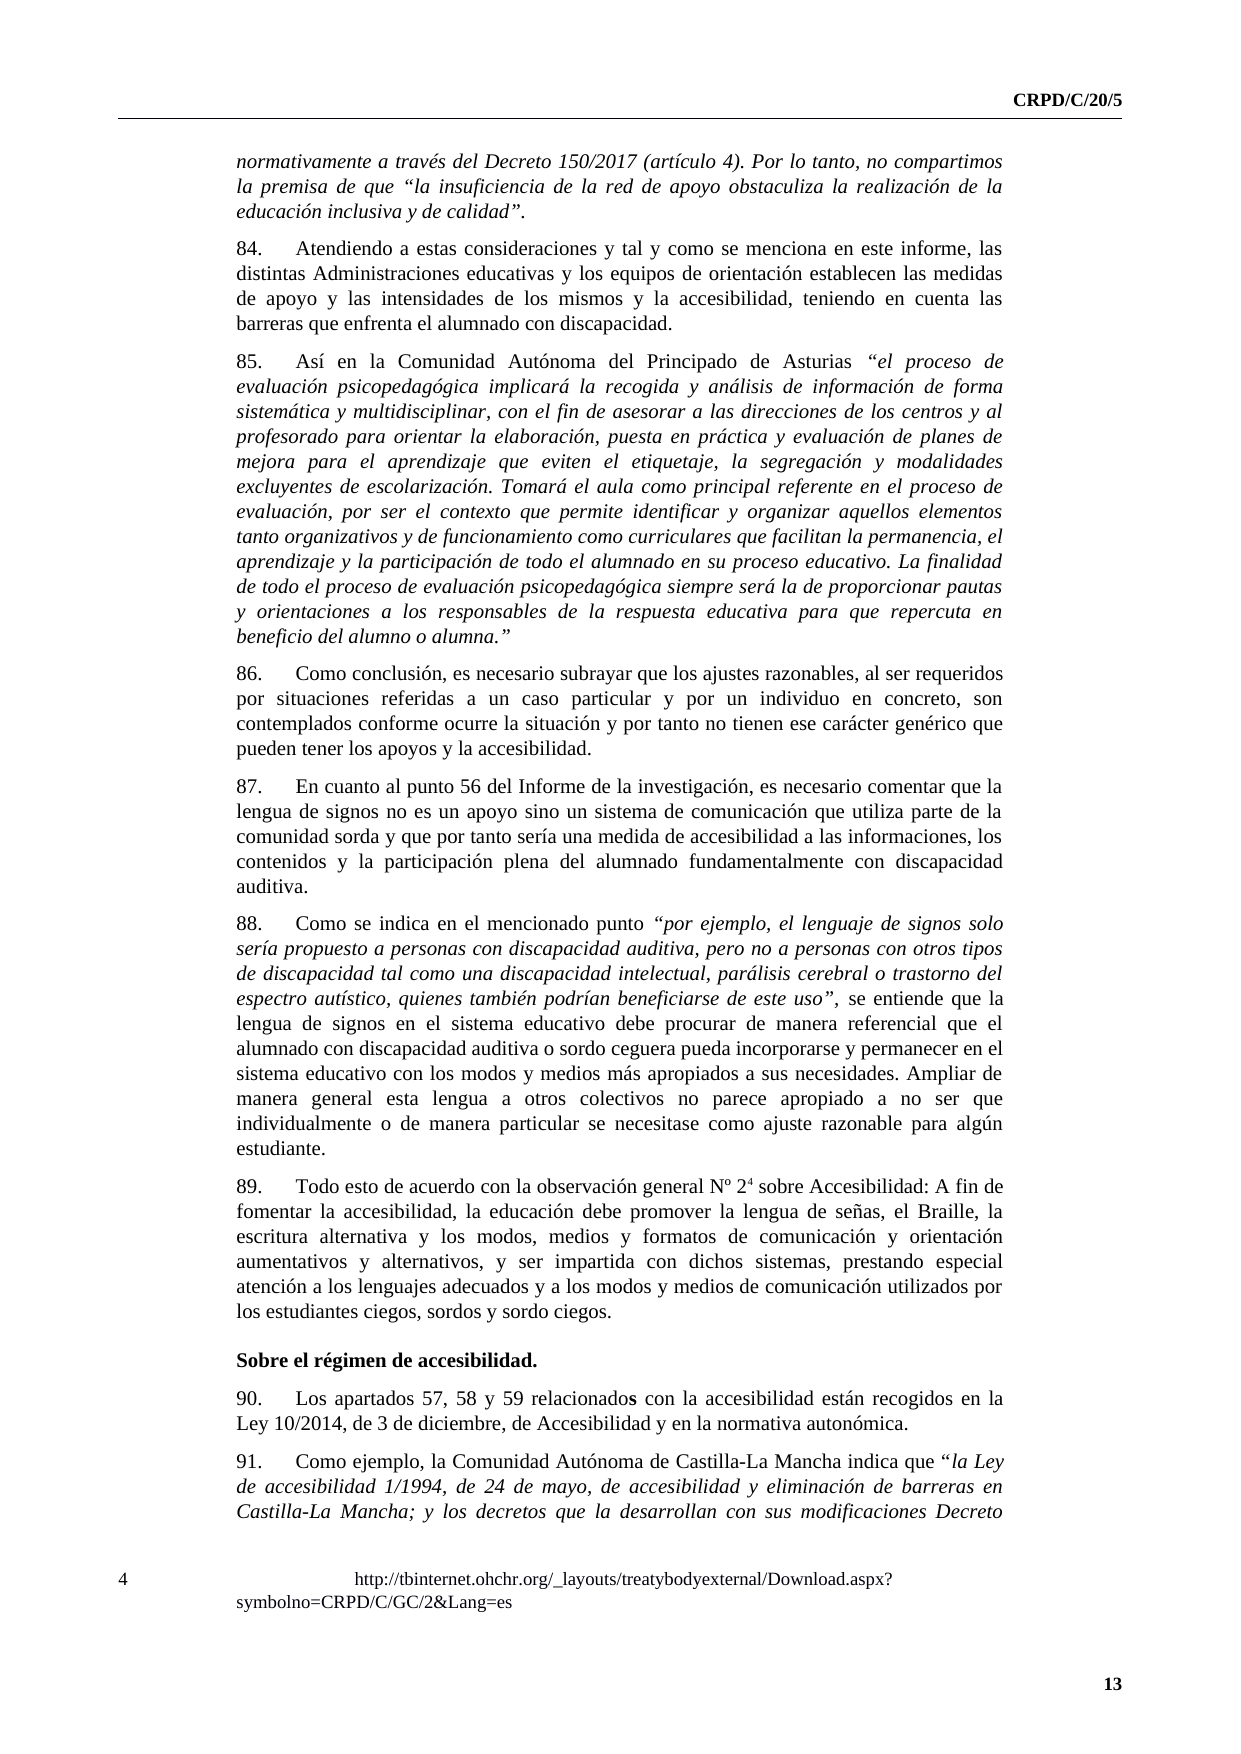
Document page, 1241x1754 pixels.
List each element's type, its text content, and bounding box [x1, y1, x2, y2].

list Los apartados 57, 58 y 59 relacionados con la accesibilidad están recogidos en la Ley 10/2014, de 3 de diciembre, de Accesibilidad y en la normativa autonómica. [236, 1385, 1004, 1435]
list Atendiendo a estas consideraciones y tal y como se menciona en este informe, las distintas Administraciones educativas y los equipos de orientación establecen las medidas de apoyo y las intensidades de los mismos y la accesibilidad, teniendo en cuenta las barreras que enfrenta el alumnado con discapacidad. [236, 235, 1004, 335]
list normativamente a través del Decreto 150/2017 (artículo 4). Por lo tanto, no compartimos la premisa de que “la insuficiencia de la red de apoyo obstaculiza la realización de la educación inclusiva y de calidad”. [236, 148, 1004, 223]
list Así en la Comunidad Autónoma del Principado de Asturias “el proceso de evaluación psicopedagógica implicará la recogida y análisis de información de forma sistemática y multidisciplinar, con el fin de asesorar a las direcciones de los centros y al profesorado para orientar la elaboración, puesta en práctica y evaluación de planes de mejora para el aprendizaje que eviten el etiquetaje, la segregación y modalidades excluyentes de escolarización. Tomará el aula como principal referente en el proceso de evaluación, por ser el contexto que permite identificar y organizar aquellos elementos tanto organizativos y de funcionamiento como curriculares que facilitan la permanencia, el aprendizaje y la participación de todo el alumnado en su proceso educativo. La finalidad de todo el proceso de evaluación psicopedagógica siempre será la de proporcionar pautas y orientaciones a los responsables de la respuesta educativa para que repercuta en beneficio del alumno o alumna.” [236, 348, 1004, 648]
list Todo esto de acuerdo con la observación general Nº 2 sobre Accesibilidad: A fin de fomentar la accesibilidad, la educación debe promover la lengua de señas, el Braille, la escritura alternativa y los modos, medios y formatos de comunicación y orientación aumentativos y alternativos, y ser impartida con dichos sistemas, prestando especial atención a los lenguajes adecuados y a los modos y medios de comunicación utilizados por los estudiantes ciegos, sordos y sordo ciegos. [236, 1173, 1004, 1323]
list En cuanto al punto 56 del Informe de la investigación, es necesario comentar que la lengua de signos no es un apoyo sino un sistema de comunicación que utiliza parte de la comunidad sorda y que por tanto sería una medida de accesibilidad a las informaciones, los contenidos y la participación plena del alumnado fundamentalmente con discapacidad auditiva. [236, 773, 1004, 898]
list http://tbinternet.ohchr.org/_layouts/treatybodyexternal/Download.aspx?symbolno=CRPD/C/GC/2&Lang=es [118, 1567, 1004, 1613]
list Como ejemplo, la Comunidad Autónoma de Castilla-La Mancha indica que “la Ley de accesibilidad 1/1994, de 24 de mayo, de accesibilidad y eliminación de barreras en Castilla-La Mancha; y los decretos que la desarrollan con sus modificaciones Decreto [236, 1448, 1004, 1523]
list Como se indica en el mencionado punto “por ejemplo, el lenguaje de signos solo sería propuesto a personas con discapacidad auditiva, pero no a personas con otros tipos de discapacidad tal como una discapacidad intelectual, parálisis cerebral o trastorno del espectro autístico, quienes también podrían beneficiarse de este uso”, se entiende que la lengua de signos en el sistema educativo debe procurar de manera referencial que el alumnado con discapacidad auditiva o sordo ceguera pueda incorporarse y permanecer en el sistema educativo con los modos y medios más apropiados a sus necesidades. Ampliar de manera general esta lengua a otros colectivos no parece apropiado a no ser que individualmente o de manera particular se necesitase como ajuste razonable para algún estudiante. [236, 910, 1004, 1160]
text Sobre el régimen de accesibilidad. [118, 1348, 1004, 1373]
list Como conclusión, es necesario subrayar que los ajustes razonables, al ser requeridos por situaciones referidas a un caso particular y por un individuo en concreto, son contemplados conforme ocurre la situación y por tanto no tienen ese carácter genérico que pueden tener los apoyos y la accesibilidad. [236, 660, 1004, 760]
